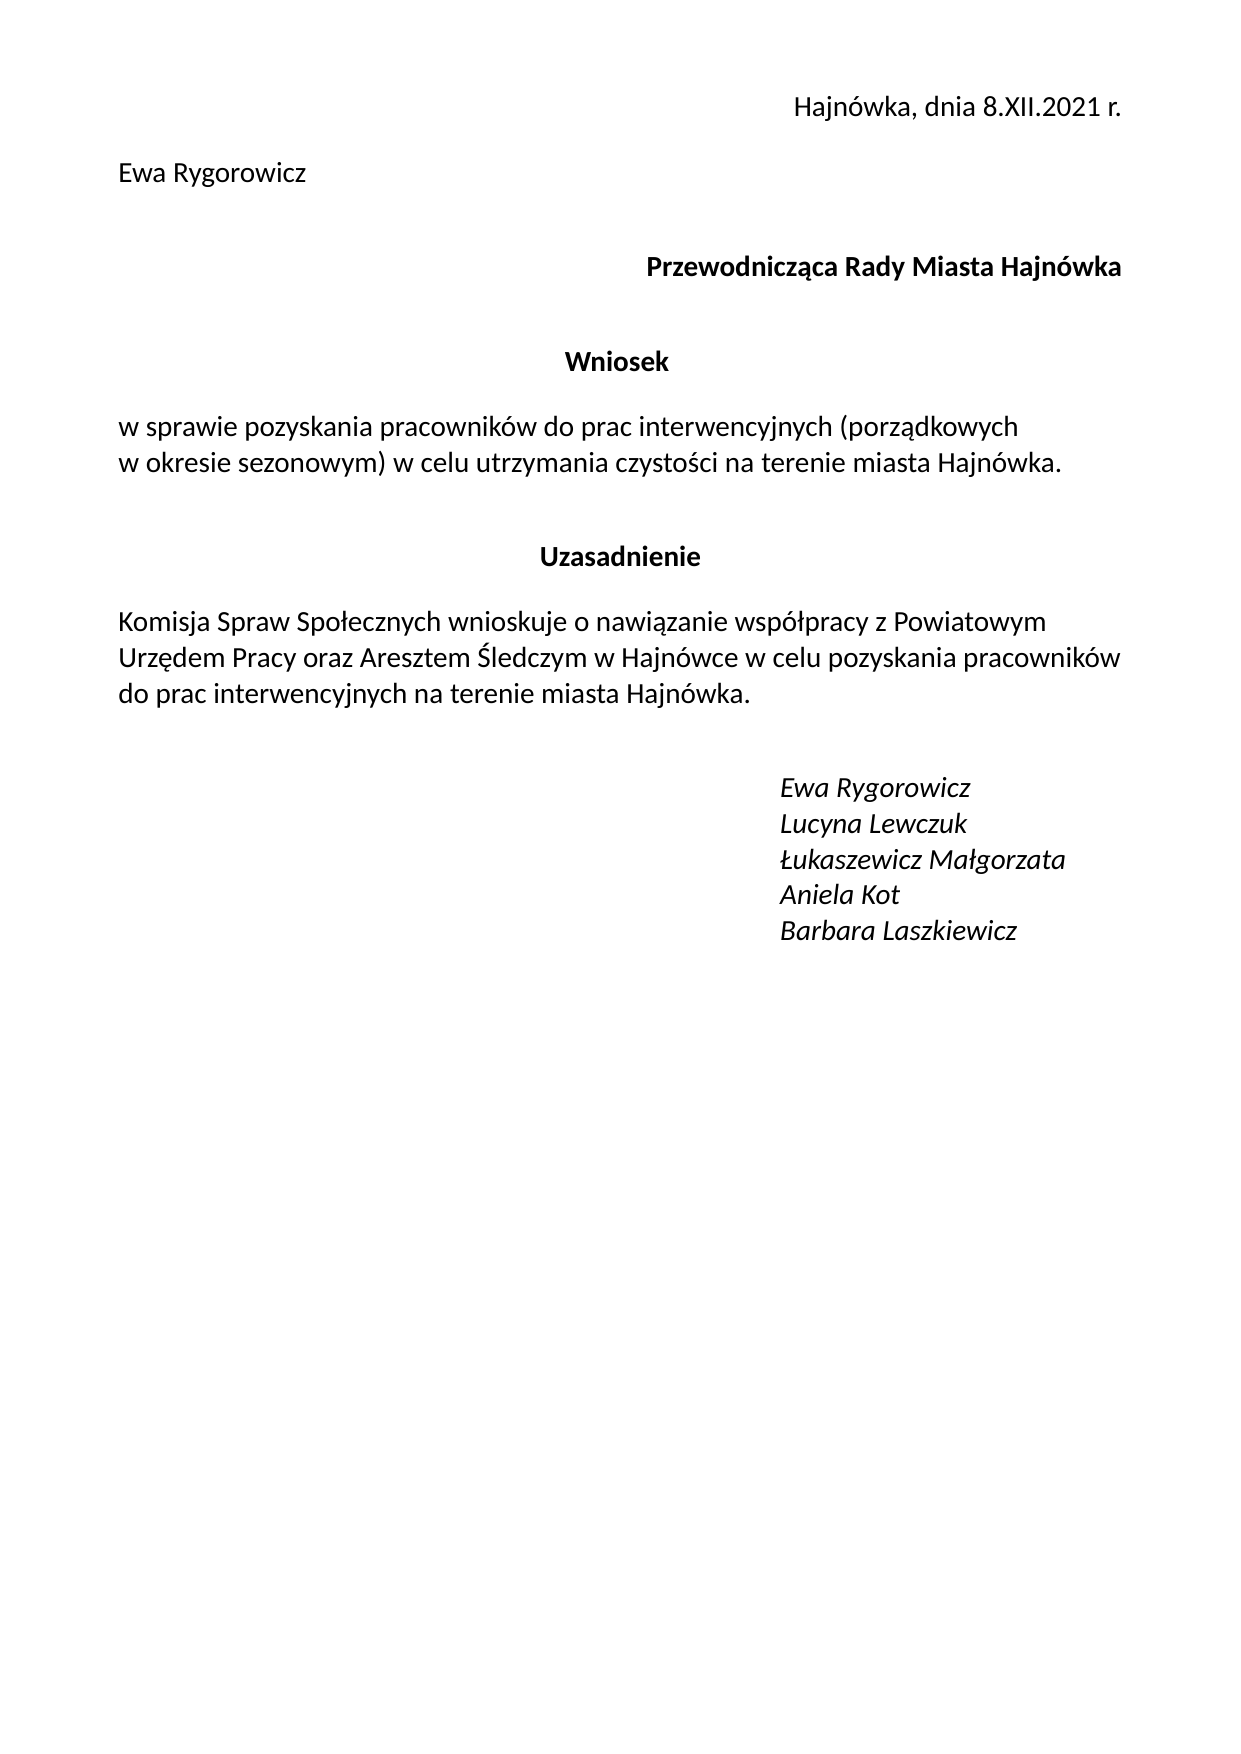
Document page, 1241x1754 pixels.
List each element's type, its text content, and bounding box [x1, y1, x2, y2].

text Komisja Spraw Społecznych wnioskuje o nawiązanie współpracy z Powiatowym Urzędem Pracy oraz Aresztem Śledczym w Hajnówce w celu pozyskania pracowników do prac interwencyjnych na terenie miasta Hajnówka. [118, 603, 1122, 710]
text Hajnówka, dnia 8.XII.2021 r. [118, 88, 1122, 124]
text Aniela Kot [780, 876, 1122, 912]
text Wniosek [118, 343, 1122, 379]
text w sprawie pozyskania pracowników do prac interwencyjnych (porządkowych w okresie sezonowym) w celu utrzymania czystości na terenie miasta Hajnówka. [118, 408, 1122, 479]
text Lucyna Lewczuk [780, 805, 1122, 841]
text Przewodnicząca Rady Miasta Hajnówka [118, 248, 1122, 284]
text Barbara Laszkiewicz [780, 912, 1122, 948]
text Uzasadnienie [118, 538, 1122, 574]
text Łukaszewicz Małgorzata [780, 841, 1122, 876]
text Ewa Rygorowicz [780, 769, 1122, 805]
text Ewa Rygorowicz [118, 154, 1122, 189]
